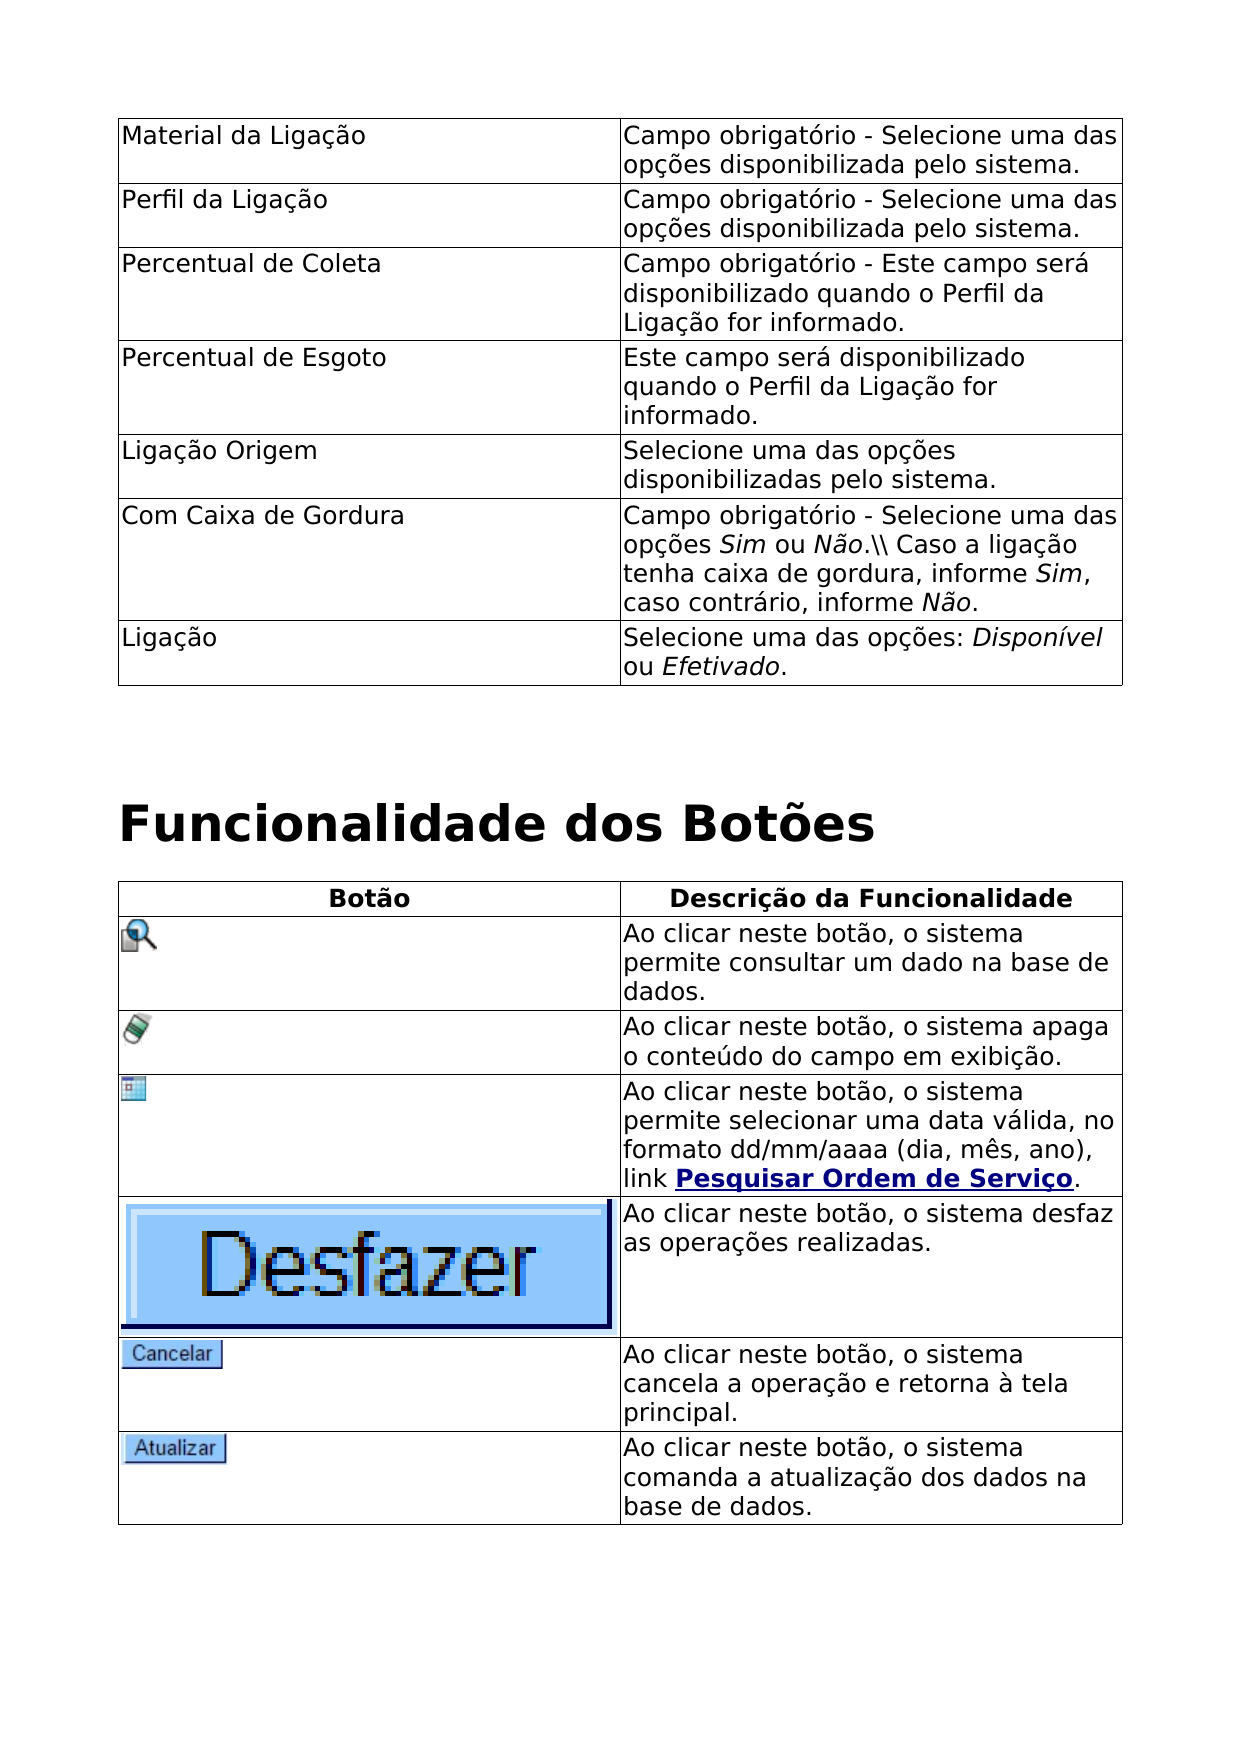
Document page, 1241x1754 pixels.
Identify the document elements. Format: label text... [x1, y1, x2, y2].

table_cell Selecione uma das opções disponibilizadas pelo sistema. [621, 435, 1122, 498]
table_cell Campo obrigatório - Selecione uma das opções disponibilizada pelo sistema. [621, 184, 1122, 247]
table_cell Campo obrigatório - Selecione uma das opções Sim ou Não.\\ Caso a ligação tenha caixa de gordura, informe Sim, caso contrário, informe Não. [621, 499, 1122, 620]
table_cell Este campo será disponibilizado quando o Perfil da Ligação for informado. [621, 341, 1122, 433]
table_cell [119, 1338, 620, 1431]
table_header Descrição da Funcionalidade [621, 882, 1122, 916]
table_cell Ligação [119, 621, 620, 685]
table_cell Ligação Origem [119, 435, 620, 498]
table_cell Selecione uma das opções: Disponível ou Efetivado. [621, 621, 1122, 685]
table_cell Ao clicar neste botão, o sistema comanda a atualização dos dados na base de dados. [621, 1432, 1122, 1524]
table_cell [119, 917, 620, 1009]
picture [121, 1199, 618, 1335]
table_cell Com Caixa de Gordura [119, 499, 620, 620]
subtitle Funcionalidade dos Botões [118, 795, 1122, 854]
table_cell Campo obrigatório - Este campo será disponibilizado quando o Perfil da Ligação for informado. [621, 248, 1122, 340]
table_cell [119, 1011, 620, 1074]
table_cell Percentual de Esgoto [119, 341, 620, 433]
table_cell Campo obrigatório - Selecione uma das opções disponibilizada pelo sistema. [621, 119, 1122, 182]
table_cell Material da Ligação [119, 119, 620, 182]
picture [121, 1340, 223, 1369]
picture [121, 919, 157, 952]
picture [121, 1433, 228, 1465]
table_cell Percentual de Coleta [119, 248, 620, 340]
table_cell Ao clicar neste botão, o sistema apaga o conteúdo do campo em exibição. [621, 1011, 1122, 1074]
picture [121, 1012, 153, 1046]
table_cell Ao clicar neste botão, o sistema cancela a operação e retorna à tela principal. [621, 1338, 1122, 1431]
table_cell Ao clicar neste botão, o sistema desfaz as operações realizadas. [621, 1197, 1122, 1337]
table_cell Perfil da Ligação [119, 184, 620, 247]
table_cell [119, 1432, 620, 1524]
picture [121, 1076, 147, 1101]
table_cell [119, 1075, 620, 1196]
table_header Botão [119, 882, 620, 916]
table_cell Ao clicar neste botão, o sistema permite consultar um dado na base de dados. [621, 917, 1122, 1009]
table_cell Ao clicar neste botão, o sistema permite selecionar uma data válida, no formato dd/mm/aaaa (dia, mês, ano), link Pesquisar Ordem de Serviço. [621, 1075, 1122, 1196]
